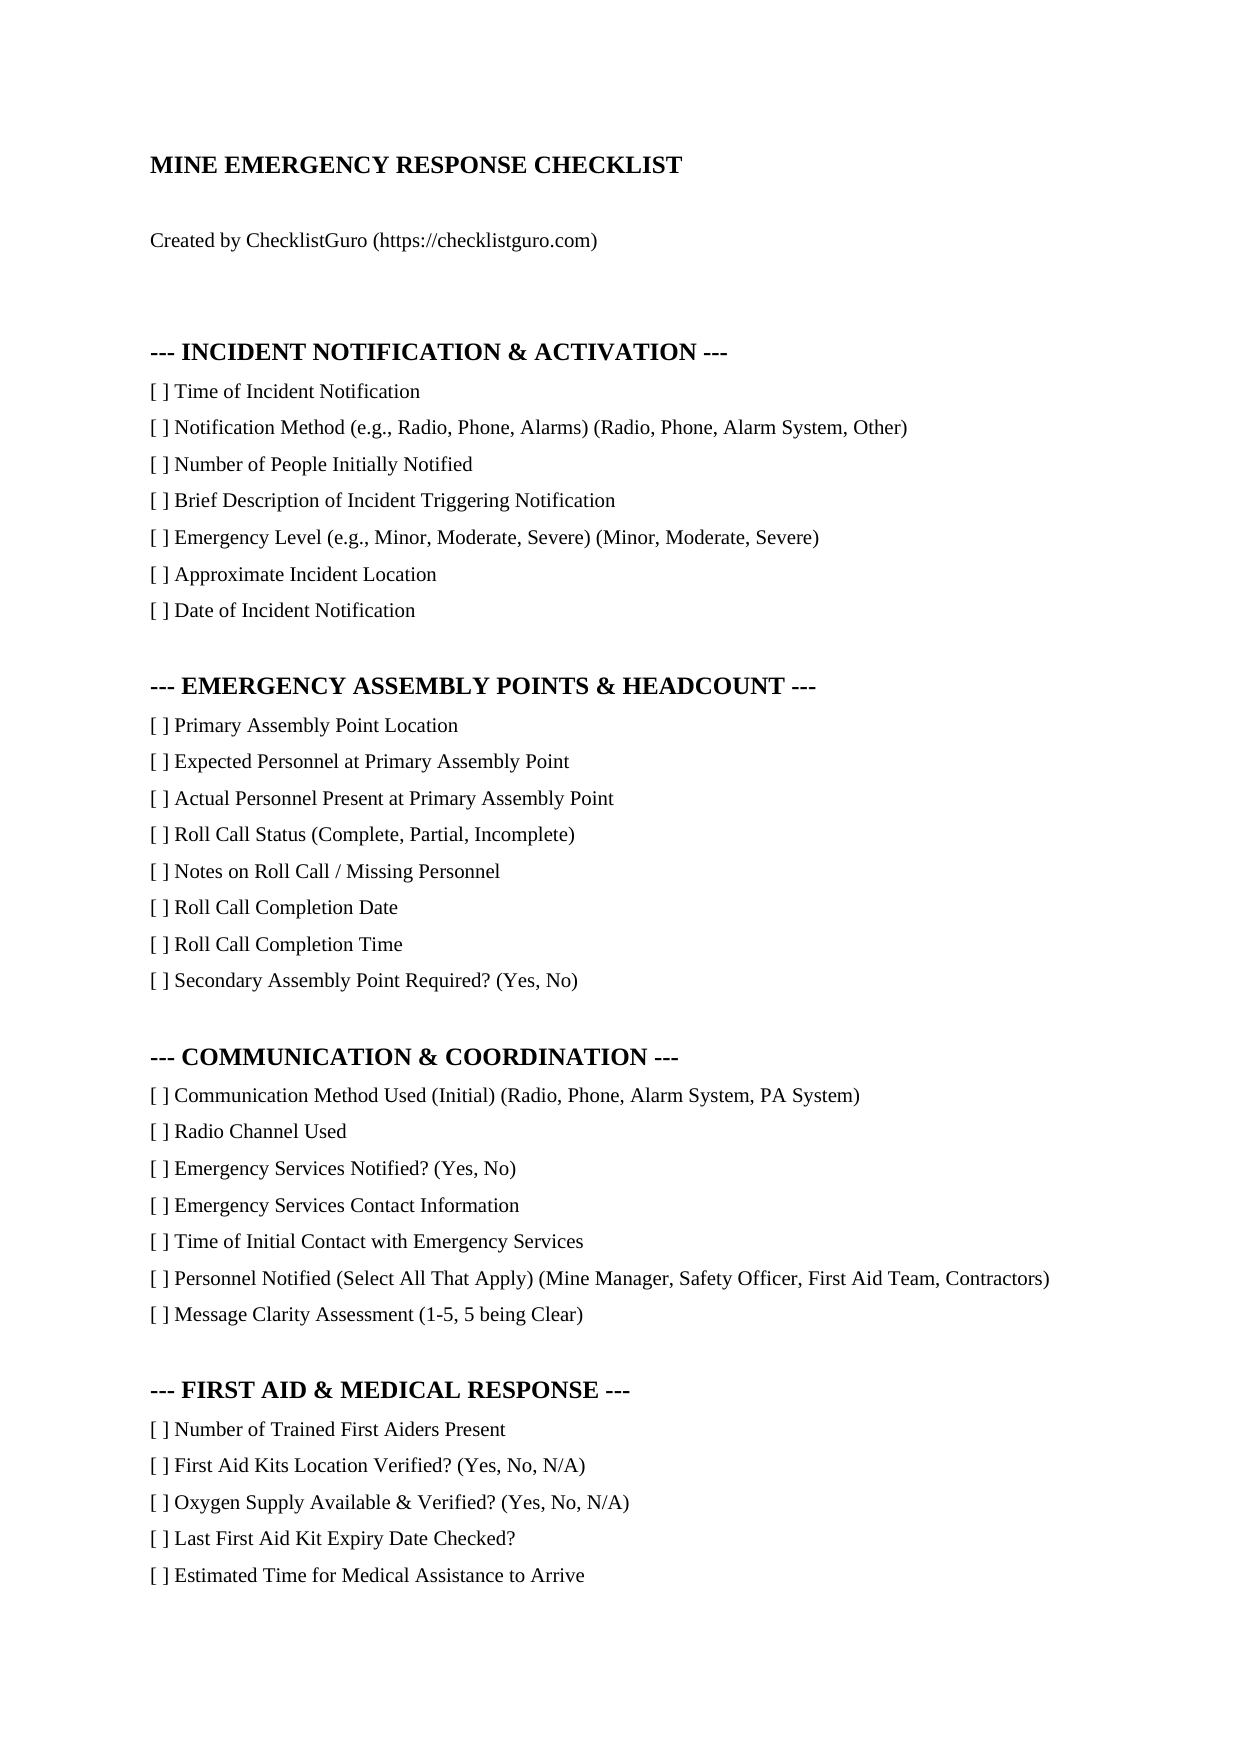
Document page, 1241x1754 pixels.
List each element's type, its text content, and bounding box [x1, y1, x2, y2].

text [ ] Roll Call Status (Complete, Partial, Incomplete) [150, 822, 1090, 846]
text [ ] Radio Channel Used [150, 1119, 1090, 1143]
text MINE EMERGENCY RESPONSE CHECKLIST [150, 150, 1090, 179]
text [ ] Oxygen Supply Available & Verified? (Yes, No, N/A) [150, 1490, 1090, 1514]
text [ ] Expected Personnel at Primary Assembly Point [150, 749, 1090, 773]
text [ ] Time of Incident Notification [150, 379, 1090, 403]
text [ ] Approximate Incident Location [150, 562, 1090, 586]
text [ ] Notes on Roll Call / Missing Personnel [150, 859, 1090, 883]
text [ ] Brief Description of Incident Triggering Notification [150, 488, 1090, 512]
text [ ] Emergency Level (e.g., Minor, Moderate, Severe) (Minor, Moderate, Severe) [150, 525, 1090, 549]
text [ ] Estimated Time for Medical Assistance to Arrive [150, 1563, 1090, 1587]
text --- EMERGENCY ASSEMBLY POINTS & HEADCOUNT --- [150, 671, 1090, 700]
text --- COMMUNICATION & COORDINATION --- [150, 1042, 1090, 1070]
text [ ] Notification Method (e.g., Radio, Phone, Alarms) (Radio, Phone, Alarm System, Other) [150, 415, 1090, 439]
text [ ] Time of Initial Contact with Emergency Services [150, 1229, 1090, 1253]
text [ ] Roll Call Completion Time [150, 932, 1090, 956]
text [ ] Last First Aid Kit Expiry Date Checked? [150, 1526, 1090, 1550]
text [ ] Message Clarity Assessment (1-5, 5 being Clear) [150, 1302, 1090, 1326]
text [ ] Personnel Notified (Select All That Apply) (Mine Manager, Safety Officer, First Aid Team, Contractors) [150, 1266, 1090, 1290]
text [ ] Number of People Initially Notified [150, 452, 1090, 476]
text [ ] Date of Incident Notification [150, 598, 1090, 622]
text [ ] Number of Trained First Aiders Present [150, 1417, 1090, 1441]
text [ ] Actual Personnel Present at Primary Assembly Point [150, 786, 1090, 810]
text [ ] Roll Call Completion Date [150, 895, 1090, 919]
text [ ] Communication Method Used (Initial) (Radio, Phone, Alarm System, PA System) [150, 1083, 1090, 1107]
text [ ] Emergency Services Contact Information [150, 1192, 1090, 1217]
text --- INCIDENT NOTIFICATION & ACTIVATION --- [150, 337, 1090, 366]
text [ ] Primary Assembly Point Location [150, 712, 1090, 737]
text [ ] Secondary Assembly Point Required? (Yes, No) [150, 968, 1090, 992]
text [ ] First Aid Kits Location Verified? (Yes, No, N/A) [150, 1453, 1090, 1477]
text --- FIRST AID & MEDICAL RESPONSE --- [150, 1375, 1090, 1404]
text Created by ChecklistGuro (https://checklistguro.com) [150, 228, 1090, 252]
text [ ] Emergency Services Notified? (Yes, No) [150, 1156, 1090, 1180]
